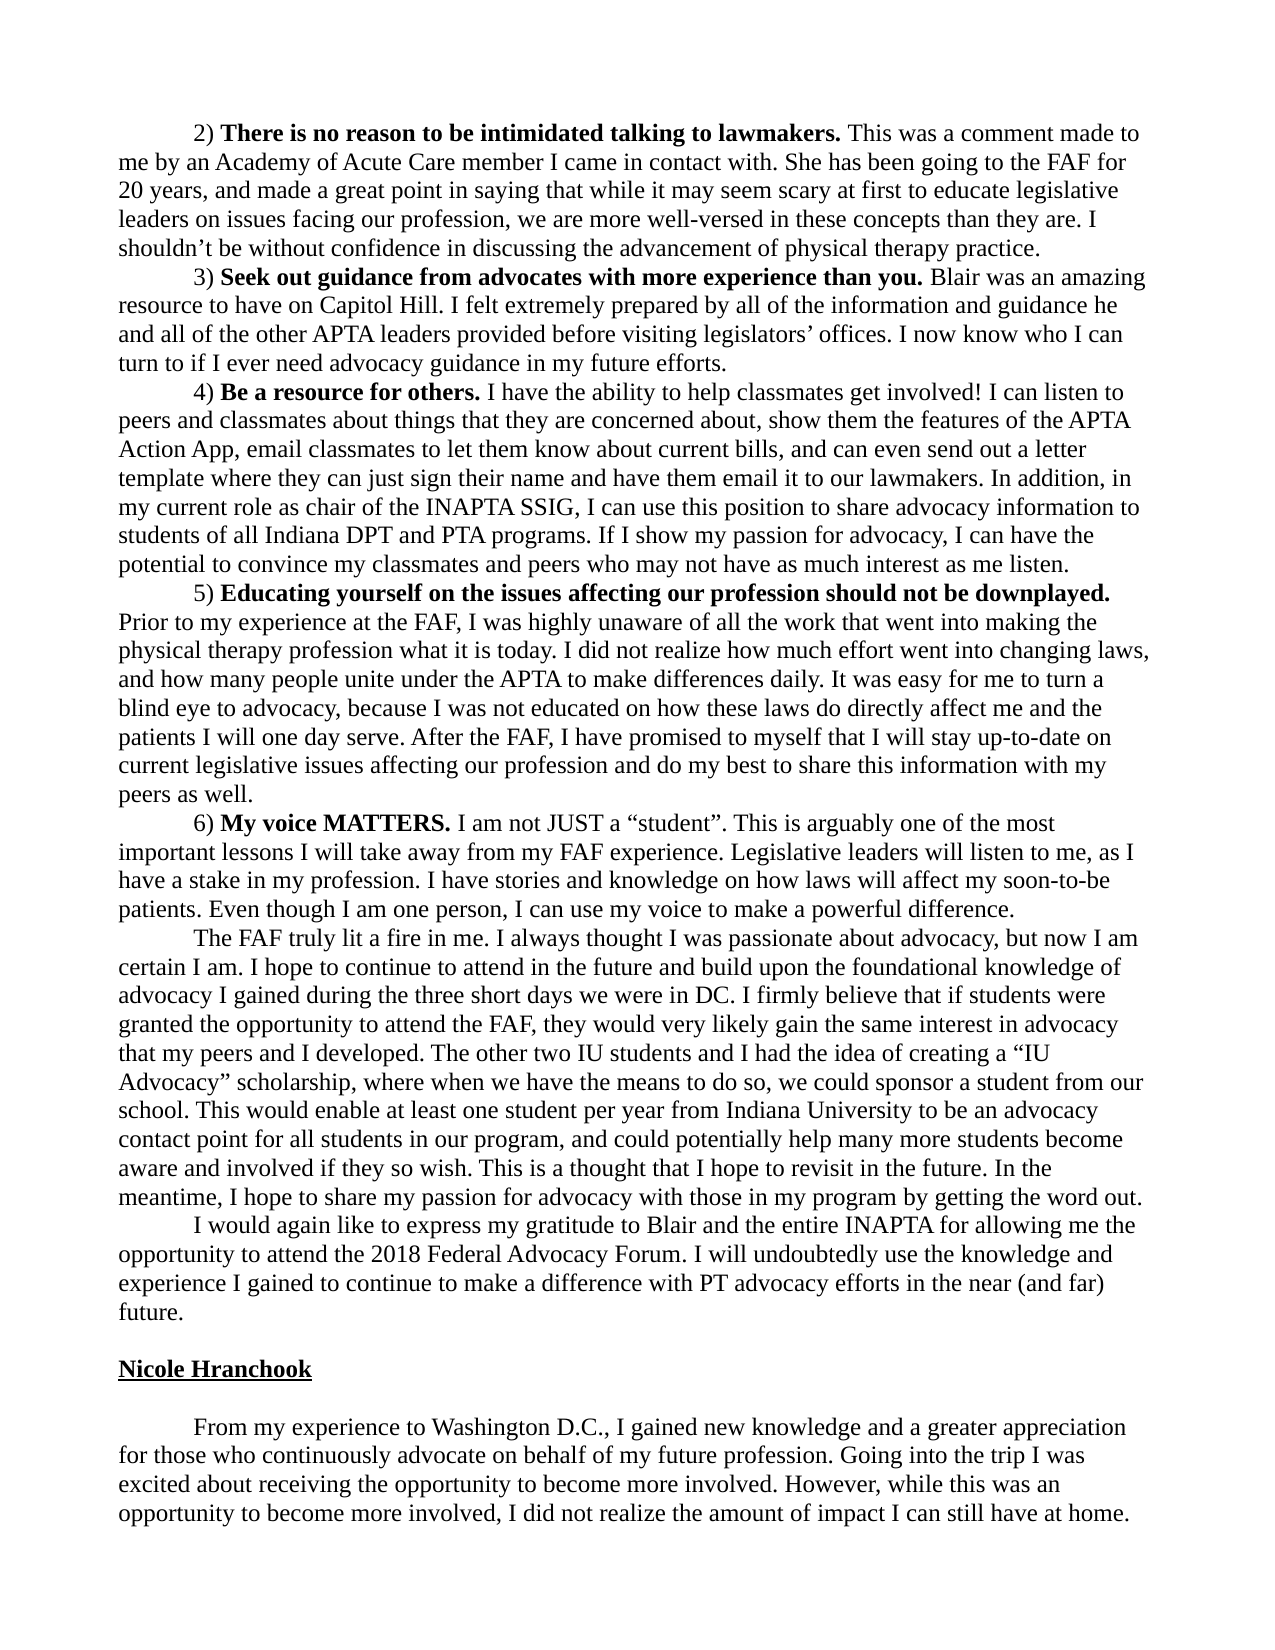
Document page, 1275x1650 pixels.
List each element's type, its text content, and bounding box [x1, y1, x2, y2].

text 5) Educating yourself on the issues affecting our profession should not be downplayed. Prior to my experience at the FAF, I was highly unaware of all the work that went into making the physical therapy profession what it is today. I did not realize how much effort went into changing laws, and how many people unite under the APTA to make differences daily. It was easy for me to turn a blind eye to advocacy, because I was not educated on how these laws do directly affect me and the patients I will one day serve. After the FAF, I have promised to myself that I will stay up-to-date on current legislative issues affecting our profession and do my best to share this information with my peers as well. [118, 578, 1157, 808]
text The FAF truly lit a fire in me. I always thought I was passionate about advocacy, but now I am certain I am. I hope to continue to attend in the future and build upon the foundational knowledge of advocacy I gained during the three short days we were in DC. I firmly believe that if students were granted the opportunity to attend the FAF, they would very likely gain the same interest in advocacy that my peers and I developed. The other two IU students and I had the idea of creating a “IU Advocacy” scholarship, where when we have the means to do so, we could sponsor a student from our school. This would enable at least one student per year from Indiana University to be an advocacy contact point for all students in our program, and could potentially help many more students become aware and involved if they so wish. This is a thought that I hope to revisit in the future. In the meantime, I hope to share my passion for advocacy with those in my program by getting the word out. [118, 923, 1161, 1211]
text I would again like to express my gratitude to Blair and the entire INAPTA for allowing me the opportunity to attend the 2018 Federal Advocacy Forum. I will undoubtedly use the knowledge and experience I gained to continue to make a difference with PT advocacy efforts in the near (and far) future. [118, 1211, 1161, 1326]
text 4) Be a resource for others. I have the ability to help classmates get involved! I can listen to peers and classmates about things that they are concerned about, show them the features of the APTA Action App, email classmates to let them know about current bills, and can even send out a letter template where they can just sign their name and have them email it to our lawmakers. In addition, in my current role as chair of the INAPTA SSIG, I can use this position to share advocacy information to students of all Indiana DPT and PTA programs. If I show my passion for advocacy, I can have the potential to convince my classmates and peers who may not have as much interest as me listen. [118, 377, 1157, 578]
text 6) My voice MATTERS. I am not JUST a “student”. This is arguably one of the most important lessons I will take away from my FAF experience. Legislative leaders will listen to me, as I have a stake in my profession. I have stories and knowledge on how laws will affect my soon-to-be patients. Even though I am one person, I can use my voice to make a powerful difference. [118, 808, 1157, 923]
text 2) There is no reason to be intimidated talking to lawmakers. This was a comment made to me by an Academy of Acute Care member I came in contact with. She has been going to the FAF for 20 years, and made a great point in saying that while it may seem scary at first to educate legislative leaders on issues facing our profession, we are more well-versed in these concepts than they are. I shouldn’t be without confidence in discussing the advancement of physical therapy practice. [118, 118, 1157, 262]
text From my experience to Washington D.C., I gained new knowledge and a greater appreciation for those who continuously advocate on behalf of my future profession. Going into the trip I was excited about receiving the opportunity to become more involved. However, while this was an opportunity to become more involved, I did not realize the amount of impact I can still have at home. [118, 1412, 1161, 1527]
text Nicole Hranchook [118, 1354, 1161, 1383]
text 3) Seek out guidance from advocates with more experience than you. Blair was an amazing resource to have on Capitol Hill. I felt extremely prepared by all of the information and guidance he and all of the other APTA leaders provided before visiting legislators’ offices. I now know who I can turn to if I ever need advocacy guidance in my future efforts. [118, 262, 1157, 377]
